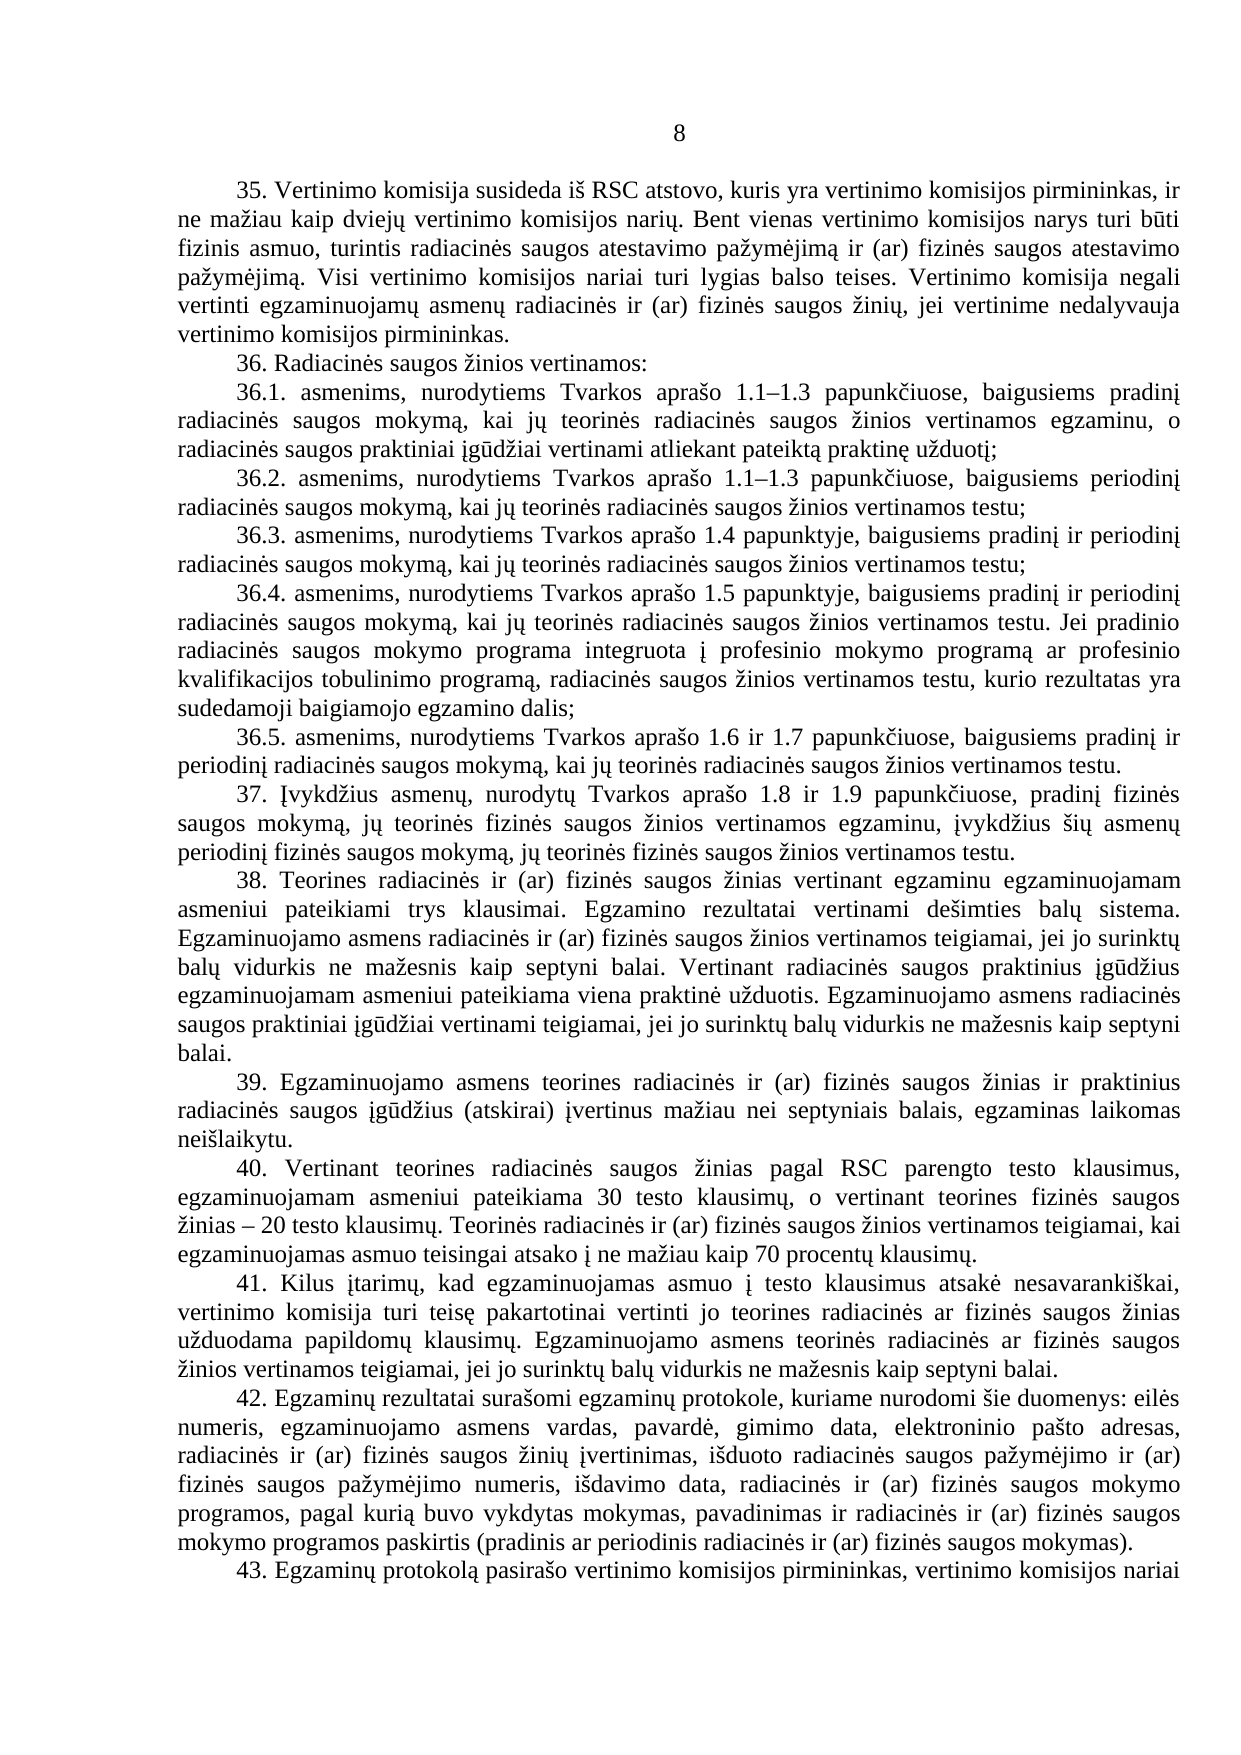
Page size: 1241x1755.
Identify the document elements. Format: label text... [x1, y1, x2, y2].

text 37. Įvykdžius asmenų, nurodytų Tvarkos aprašo 1.8 ir 1.9 papunkčiuose, pradinį fizinės saugos mokymą, jų teorinės fizinės saugos žinios vertinamos egzaminu, įvykdžius šių asmenų periodinį fizinės saugos mokymą, jų teorinės fizinės saugos žinios vertinamos testu. [177, 779, 1181, 866]
text 43. Egzaminų protokolą pasirašo vertinimo komisijos pirmininkas, vertinimo komisijos nariai [177, 1556, 1181, 1584]
text 36. Radiacinės saugos žinios vertinamos: [177, 348, 1181, 377]
text 42. Egzaminų rezultatai surašomi egzaminų protokole, kuriame nurodomi šie duomenys: eilės numeris, egzaminuojamo asmens vardas, pavardė, gimimo data, elektroninio pašto adresas, radiacinės ir (ar) fizinės saugos žinių įvertinimas, išduoto radiacinės saugos pažymėjimo ir (ar) fizinės saugos pažymėjimo numeris, išdavimo data, radiacinės ir (ar) fizinės saugos mokymo programos, pagal kurią buvo vykdytas mokymas, pavadinimas ir radiacinės ir (ar) fizinės saugos mokymo programos paskirtis (pradinis ar periodinis radiacinės ir (ar) fizinės saugos mokymas). [177, 1383, 1181, 1556]
text 36.2. asmenims, nurodytiems Tvarkos aprašo 1.1–1.3 papunkčiuose, baigusiems periodinį radiacinės saugos mokymą, kai jų teorinės radiacinės saugos žinios vertinamos testu; [177, 463, 1181, 521]
text 39. Egzaminuojamo asmens teorines radiacinės ir (ar) fizinės saugos žinias ir praktinius radiacinės saugos įgūdžius (atskirai) įvertinus mažiau nei septyniais balais, egzaminas laikomas neišlaikytu. [177, 1067, 1181, 1153]
text 38. Teorines radiacinės ir (ar) fizinės saugos žinias vertinant egzaminu egzaminuojamam asmeniui pateikiami trys klausimai. Egzamino rezultatai vertinami dešimties balų sistema. Egzaminuojamo asmens radiacinės ir (ar) fizinės saugos žinios vertinamos teigiamai, jei jo surinktų balų vidurkis ne mažesnis kaip septyni balai. Vertinant radiacinės saugos praktinius įgūdžius egzaminuojamam asmeniui pateikiama viena praktinė užduotis. Egzaminuojamo asmens radiacinės saugos praktiniai įgūdžiai vertinami teigiamai, jei jo surinktų balų vidurkis ne mažesnis kaip septyni balai. [177, 866, 1181, 1067]
text 40. Vertinant teorines radiacinės saugos žinias pagal RSC parengto testo klausimus, egzaminuojamam asmeniui pateikiama 30 testo klausimų, o vertinant teorines fizinės saugos žinias – 20 testo klausimų. Teorinės radiacinės ir (ar) fizinės saugos žinios vertinamos teigiamai, kai egzaminuojamas asmuo teisingai atsako į ne mažiau kaip 70 procentų klausimų. [177, 1153, 1181, 1268]
text 35. Vertinimo komisija susideda iš RSC atstovo, kuris yra vertinimo komisijos pirmininkas, ir ne mažiau kaip dviejų vertinimo komisijos narių. Bent vienas vertinimo komisijos narys turi būti fizinis asmuo, turintis radiacinės saugos atestavimo pažymėjimą ir (ar) fizinės saugos atestavimo pažymėjimą. Visi vertinimo komisijos nariai turi lygias balso teises. Vertinimo komisija negali vertinti egzaminuojamų asmenų radiacinės ir (ar) fizinės saugos žinių, jei vertinime nedalyvauja vertinimo komisijos pirmininkas. [177, 176, 1181, 348]
text 36.4. asmenims, nurodytiems Tvarkos aprašo 1.5 papunktyje, baigusiems pradinį ir periodinį radiacinės saugos mokymą, kai jų teorinės radiacinės saugos žinios vertinamos testu. Jei pradinio radiacinės saugos mokymo programa integruota į profesinio mokymo programą ar profesinio kvalifikacijos tobulinimo programą, radiacinės saugos žinios vertinamos testu, kurio rezultatas yra sudedamoji baigiamojo egzamino dalis; [177, 578, 1181, 722]
text 41. Kilus įtarimų, kad egzaminuojamas asmuo į testo klausimus atsakė nesavarankiškai, vertinimo komisija turi teisę pakartotinai vertinti jo teorines radiacinės ar fizinės saugos žinias užduodama papildomų klausimų. Egzaminuojamo asmens teorinės radiacinės ar fizinės saugos žinios vertinamos teigiamai, jei jo surinktų balų vidurkis ne mažesnis kaip septyni balai. [177, 1268, 1181, 1383]
text 36.3. asmenims, nurodytiems Tvarkos aprašo 1.4 papunktyje, baigusiems pradinį ir periodinį radiacinės saugos mokymą, kai jų teorinės radiacinės saugos žinios vertinamos testu; [177, 521, 1181, 578]
text 36.5. asmenims, nurodytiems Tvarkos aprašo 1.6 ir 1.7 papunkčiuose, baigusiems pradinį ir periodinį radiacinės saugos mokymą, kai jų teorinės radiacinės saugos žinios vertinamos testu. [177, 722, 1181, 779]
text 36.1. asmenims, nurodytiems Tvarkos aprašo 1.1–1.3 papunkčiuose, baigusiems pradinį radiacinės saugos mokymą, kai jų teorinės radiacinės saugos žinios vertinamos egzaminu, o radiacinės saugos praktiniai įgūdžiai vertinami atliekant pateiktą praktinę užduotį; [177, 377, 1181, 463]
